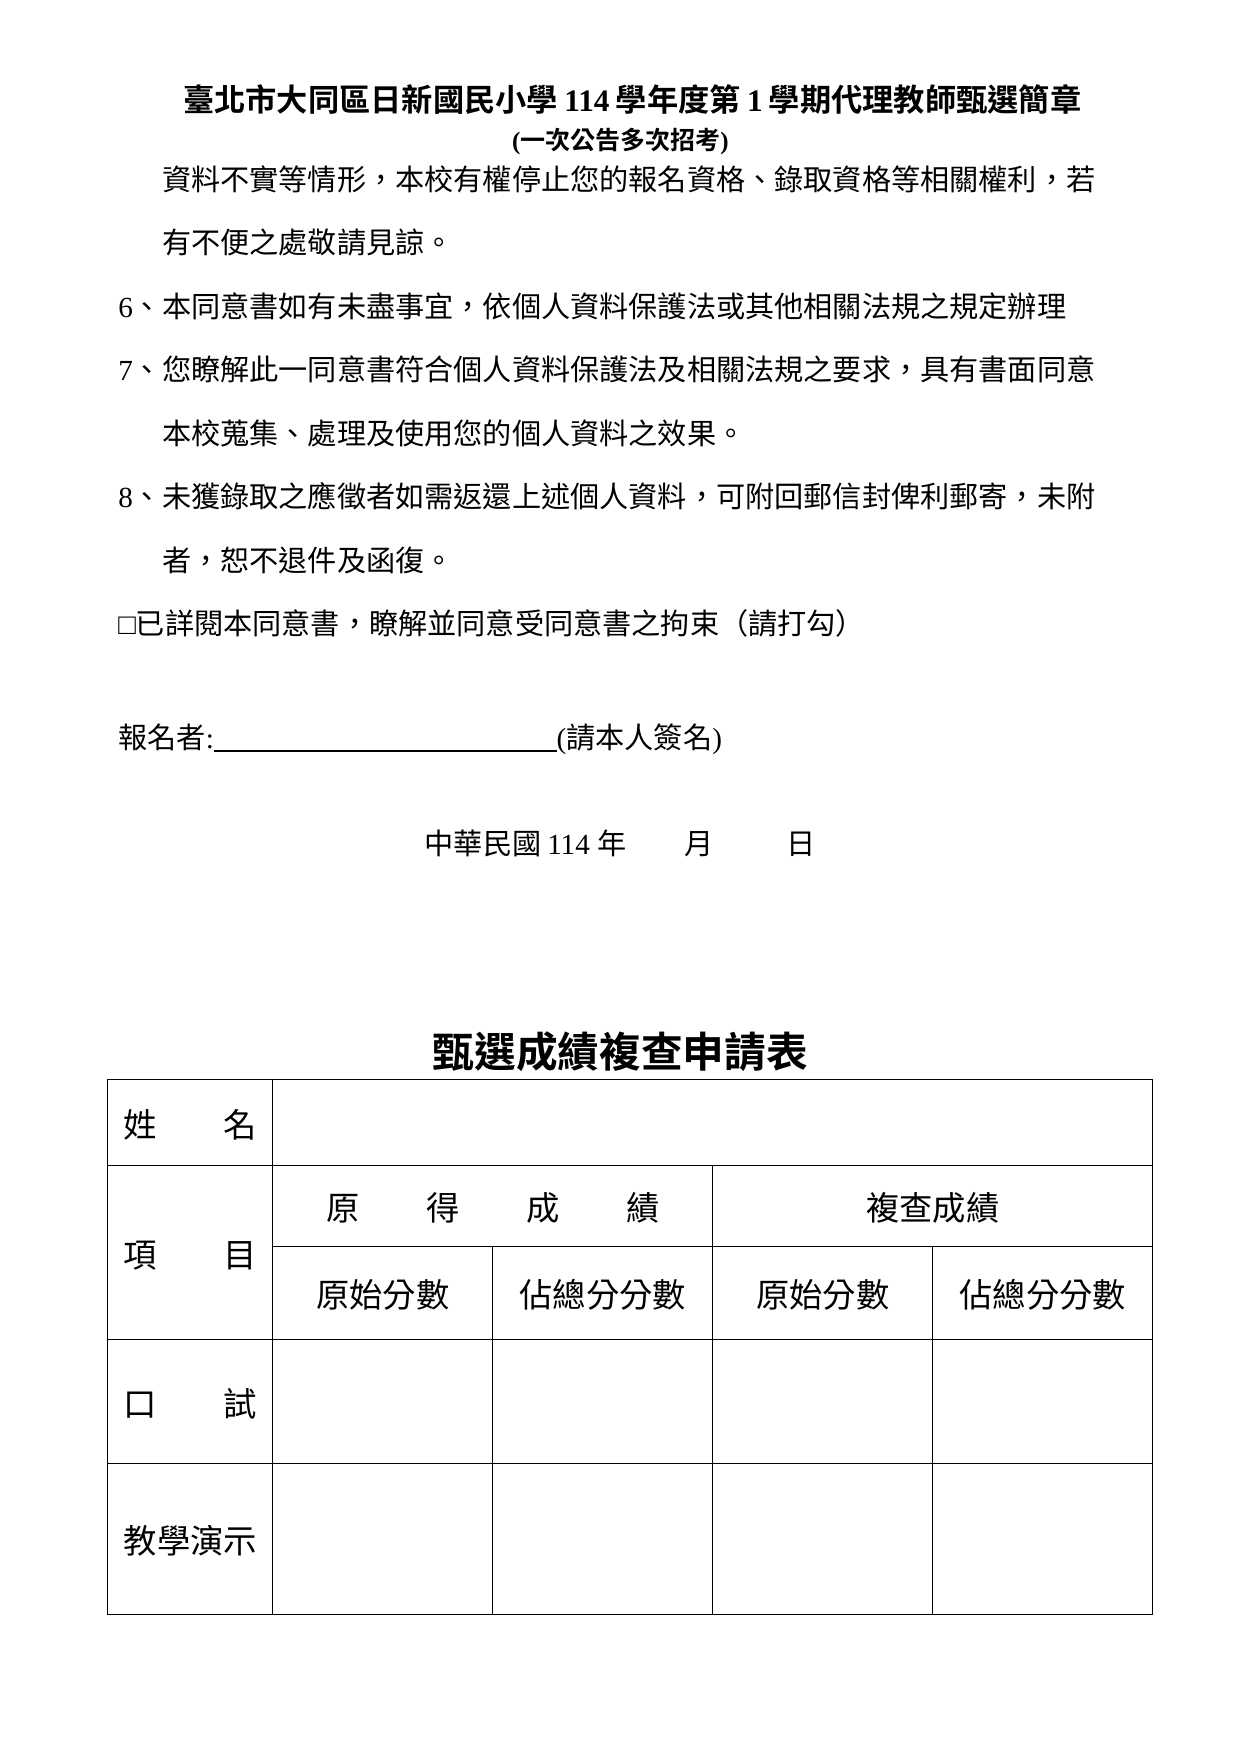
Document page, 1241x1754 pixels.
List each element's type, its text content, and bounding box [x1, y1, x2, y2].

text 8、未獲錄取之應徵者如需返還上述個人資料，可附回郵信封俾利郵寄，未附者，恕不退件及函復。 [118, 474, 1122, 579]
text 報名者: (請本人簽名) [118, 714, 1122, 757]
table_cell 原始分數 [273, 1247, 492, 1339]
table_cell 原 得 成 績 [273, 1166, 712, 1246]
table_cell 佔總分分數 [493, 1247, 712, 1339]
table_cell [713, 1340, 932, 1463]
text 7、您瞭解此一同意書符合個人資料保護法及相關法規之要求，具有書面同意本校蒐集、處理及使用您的個人資料之效果。 [118, 347, 1122, 452]
table_header [273, 1080, 1152, 1165]
table_cell [933, 1464, 1152, 1613]
text 甄選成績複查申請表 [118, 1019, 1122, 1079]
table_cell 佔總分分數 [933, 1247, 1152, 1339]
table_cell [493, 1340, 712, 1463]
table_cell [493, 1464, 712, 1613]
table_cell [713, 1464, 932, 1613]
text 6、本同意書如有未盡事宜，依個人資料保護法或其他相關法規之規定辦理 [118, 283, 1122, 326]
table_header 姓 名 [108, 1080, 272, 1165]
table_cell 複查成績 [713, 1166, 1152, 1246]
table_cell 教學演示 [108, 1464, 272, 1613]
table_cell [273, 1340, 492, 1463]
text 資料不實等情形，本校有權停止您的報名資格、錄取資格等相關權利，若有不便之處敬請見諒。 [118, 156, 1122, 262]
table_cell [933, 1340, 1152, 1463]
table_cell 項 目 [108, 1166, 272, 1339]
text □已詳閱本同意書，瞭解並同意受同意書之拘束（請打勾） [118, 601, 1122, 643]
text 中華民國114 年 月 日 [118, 821, 1122, 863]
table_cell 原始分數 [713, 1247, 932, 1339]
table_cell 口 試 [108, 1340, 272, 1463]
table_cell [273, 1464, 492, 1613]
